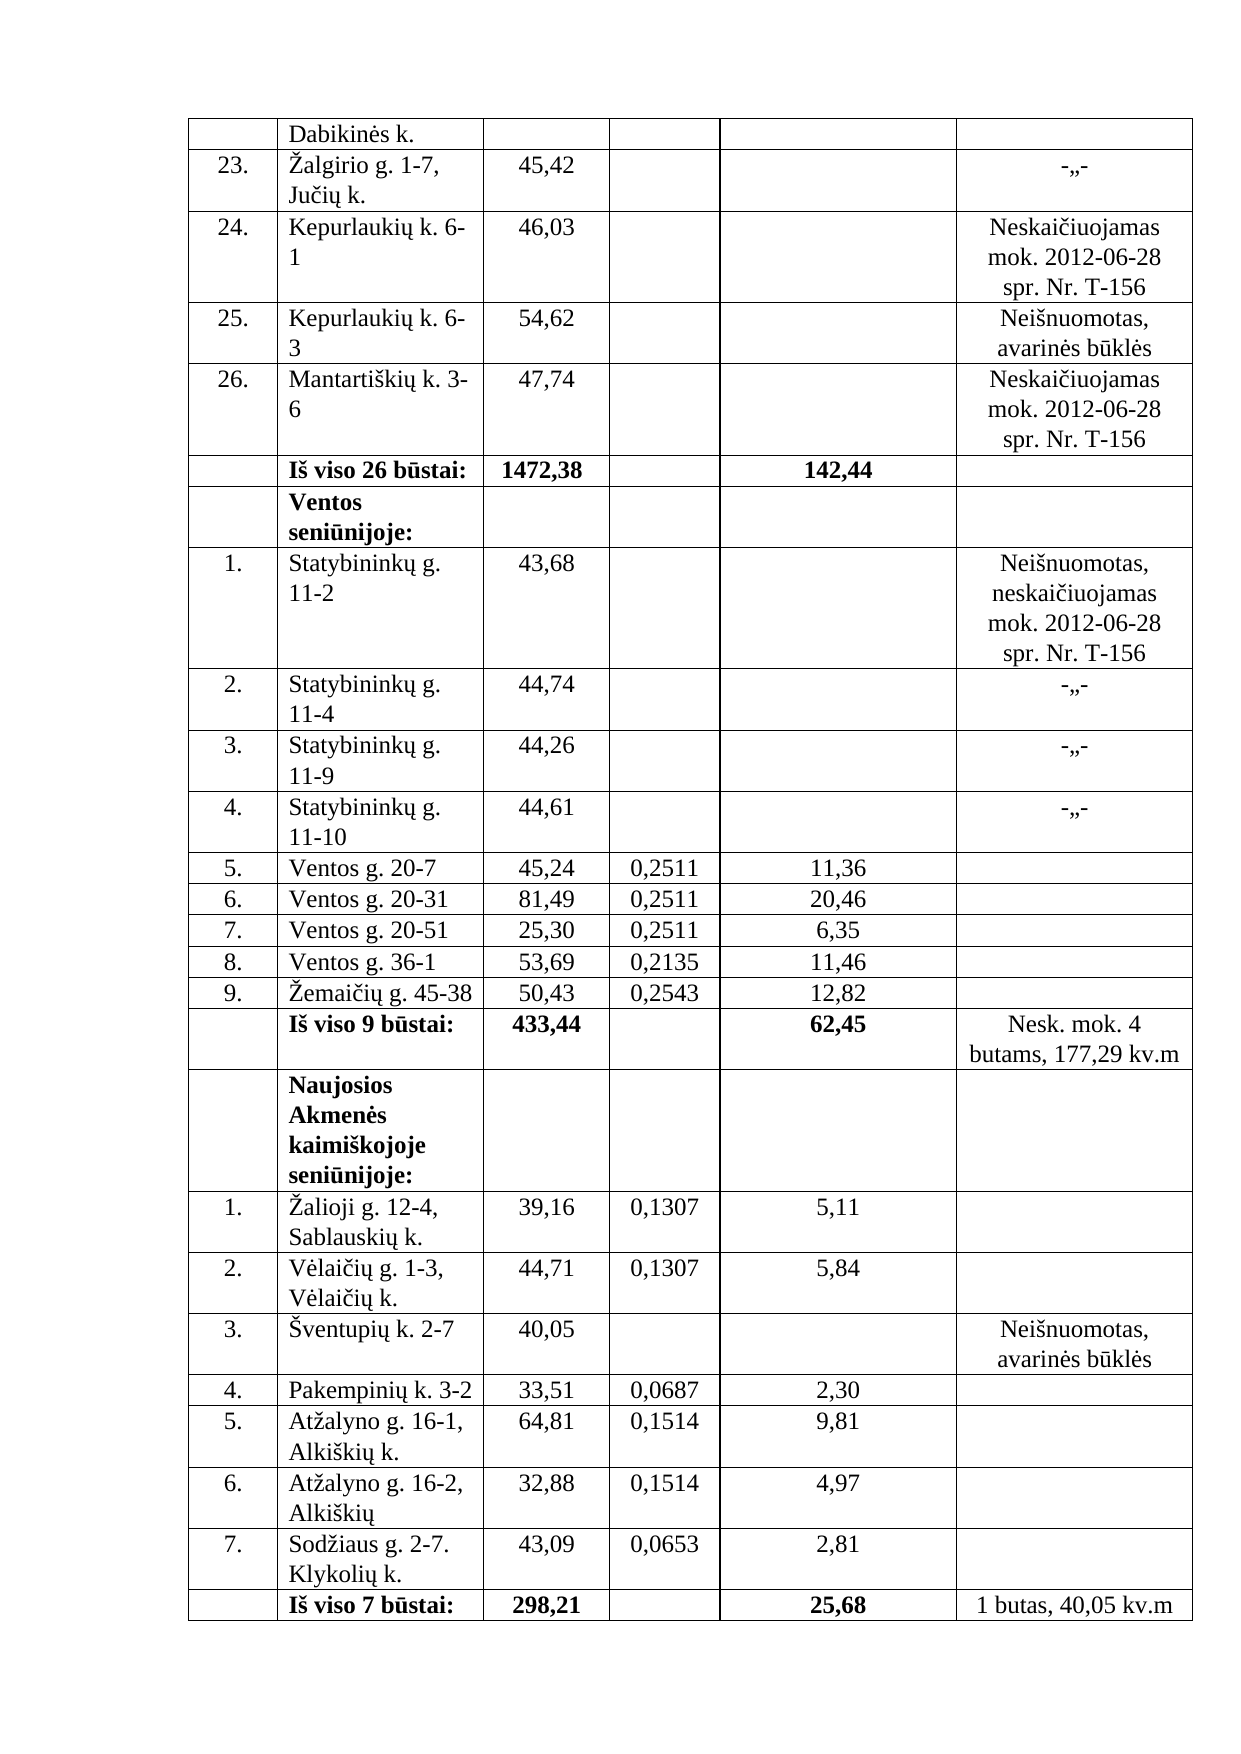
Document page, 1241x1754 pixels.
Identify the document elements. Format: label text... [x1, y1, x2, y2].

table_cell Žalioji g. 12-4, Sablauskių k. [278, 1192, 483, 1252]
table_cell 64,81 [484, 1406, 609, 1467]
table_cell 5,11 [721, 1192, 956, 1252]
table_cell Statybininkų g. 11-4 [278, 669, 483, 729]
table_cell Dabikinės k. [278, 119, 483, 149]
table_cell [484, 487, 609, 547]
table_cell [721, 364, 956, 454]
table_cell [189, 1009, 277, 1069]
table_cell [957, 915, 1192, 946]
table_cell Iš viso 9 būstai: [278, 1009, 483, 1069]
table_cell 40,05 [484, 1314, 609, 1374]
table_cell [957, 1468, 1192, 1528]
table_cell 1. [189, 548, 277, 668]
table_cell 4. [189, 792, 277, 852]
table_cell Žemaičių g. 45-38 [278, 978, 483, 1008]
table_cell [721, 1314, 956, 1374]
table_cell Neskaičiuojamas mok. 2012-06-28 spr. Nr. T-156 [957, 364, 1192, 454]
table_cell 5. [189, 1406, 277, 1467]
table_cell [610, 150, 719, 211]
table_cell [721, 303, 956, 363]
table_cell 2,30 [721, 1375, 956, 1405]
table_cell Atžalyno g. 16-1, Alkiškių k. [278, 1406, 483, 1467]
table_cell 9,81 [721, 1406, 956, 1467]
table_cell [610, 1070, 719, 1191]
table_cell Šventupių k. 2-7 [278, 1314, 483, 1374]
table_cell 0,0653 [610, 1529, 719, 1589]
table_cell Ventos seniūnijoje: [278, 487, 483, 547]
table_cell [610, 456, 719, 486]
table_cell 298,21 [484, 1590, 609, 1620]
table_cell Neišnuomotas, avarinės būklės [957, 303, 1192, 363]
table_cell 0,2511 [610, 915, 719, 946]
table_cell [610, 1314, 719, 1374]
table_cell 39,16 [484, 1192, 609, 1252]
table_cell [610, 792, 719, 852]
table_cell Statybininkų g. 11-9 [278, 731, 483, 791]
table_cell 4,97 [721, 1468, 956, 1528]
table_cell 2. [189, 1253, 277, 1313]
table_cell [189, 487, 277, 547]
table_cell [610, 1009, 719, 1069]
table_cell 2. [189, 669, 277, 729]
table_cell [610, 669, 719, 729]
table_cell 9. [189, 978, 277, 1008]
table_cell Žalgirio g. 1-7, Jučių k. [278, 150, 483, 211]
table_cell [957, 978, 1192, 1008]
table_cell 1472,38 [484, 456, 609, 486]
table_cell [484, 1070, 609, 1191]
table_cell [189, 456, 277, 486]
table_cell 1 butas, 40,05 kv.m [957, 1590, 1192, 1620]
table_cell -„- [957, 150, 1192, 211]
table_cell 46,03 [484, 212, 609, 302]
table_cell [957, 456, 1192, 486]
table_cell [610, 548, 719, 668]
table_cell 44,74 [484, 669, 609, 729]
table_cell [721, 212, 956, 302]
table_cell 12,82 [721, 978, 956, 1008]
table_cell 0,0687 [610, 1375, 719, 1405]
table_cell 8. [189, 947, 277, 977]
table_cell Nesk. mok. 4 butams, 177,29 kv.m [957, 1009, 1192, 1069]
table_cell 142,44 [721, 456, 956, 486]
table_cell 62,45 [721, 1009, 956, 1069]
table_cell 0,1307 [610, 1192, 719, 1252]
table_cell 2,81 [721, 1529, 956, 1589]
table_cell 3. [189, 731, 277, 791]
table_cell 45,42 [484, 150, 609, 211]
table_cell [957, 1529, 1192, 1589]
table_cell 6,35 [721, 915, 956, 946]
table_cell 20,46 [721, 884, 956, 914]
table_cell [610, 731, 719, 791]
table_cell Naujosios Akmenės kaimiškojoje seniūnijoje: [278, 1070, 483, 1191]
table_cell Iš viso 26 būstai: [278, 456, 483, 486]
table_cell [189, 119, 277, 149]
table_cell 44,26 [484, 731, 609, 791]
table_cell Ventos g. 20-31 [278, 884, 483, 914]
table_cell [721, 150, 956, 211]
table_cell Ventos g. 36-1 [278, 947, 483, 977]
table_cell 6. [189, 884, 277, 914]
table_cell [610, 303, 719, 363]
table_cell [189, 1070, 277, 1191]
table_cell Iš viso 7 būstai: [278, 1590, 483, 1620]
table_cell 0,2511 [610, 884, 719, 914]
table_cell [957, 884, 1192, 914]
table_cell 53,69 [484, 947, 609, 977]
table_cell 47,74 [484, 364, 609, 454]
table_cell 50,43 [484, 978, 609, 1008]
table_cell -„- [957, 669, 1192, 729]
table_cell 0,1307 [610, 1253, 719, 1313]
table_cell [721, 731, 956, 791]
table_cell 5. [189, 853, 277, 883]
table_cell [721, 1070, 956, 1191]
table_cell 24. [189, 212, 277, 302]
table_cell [957, 1192, 1192, 1252]
table_cell 6. [189, 1468, 277, 1528]
table_cell Neišnuomotas, neskaičiuojamas mok. 2012-06-28 spr. Nr. T-156 [957, 548, 1192, 668]
table_cell 0,1514 [610, 1406, 719, 1467]
table_cell 0,2543 [610, 978, 719, 1008]
table_cell Atžalyno g. 16-2, Alkiškių [278, 1468, 483, 1528]
table_cell 43,09 [484, 1529, 609, 1589]
table_cell [721, 119, 956, 149]
table_cell 433,44 [484, 1009, 609, 1069]
table_cell [957, 1070, 1192, 1191]
table_cell [189, 1590, 277, 1620]
table_cell 23. [189, 150, 277, 211]
table_cell [610, 119, 719, 149]
table_cell [957, 1253, 1192, 1313]
table_cell [610, 364, 719, 454]
table_cell -„- [957, 731, 1192, 791]
table_cell 54,62 [484, 303, 609, 363]
table_cell 45,24 [484, 853, 609, 883]
table_cell Kepurlaukių k. 6-3 [278, 303, 483, 363]
table_cell 25,30 [484, 915, 609, 946]
table_cell 3. [189, 1314, 277, 1374]
table_cell Vėlaičių g. 1-3, Vėlaičių k. [278, 1253, 483, 1313]
table_cell 1. [189, 1192, 277, 1252]
table_cell Statybininkų g. 11-10 [278, 792, 483, 852]
table_cell [484, 119, 609, 149]
table_cell Kepurlaukių k. 6-1 [278, 212, 483, 302]
table_cell [957, 487, 1192, 547]
table_cell [610, 212, 719, 302]
table_cell [957, 853, 1192, 883]
table_cell Sodžiaus g. 2-7. Klykolių k. [278, 1529, 483, 1589]
table_cell [610, 1590, 719, 1620]
table_cell [610, 487, 719, 547]
table_cell [957, 1375, 1192, 1405]
table_cell 33,51 [484, 1375, 609, 1405]
table_cell 0,2135 [610, 947, 719, 977]
table_cell [957, 947, 1192, 977]
table_cell 44,61 [484, 792, 609, 852]
table_cell [957, 1406, 1192, 1467]
table_cell 25. [189, 303, 277, 363]
table_cell [957, 119, 1192, 149]
table_cell [721, 669, 956, 729]
table_cell Ventos g. 20-51 [278, 915, 483, 946]
table_cell 81,49 [484, 884, 609, 914]
table_cell 5,84 [721, 1253, 956, 1313]
table_cell Neskaičiuojamas mok. 2012-06-28 spr. Nr. T-156 [957, 212, 1192, 302]
table_cell 7. [189, 915, 277, 946]
table_cell 25,68 [721, 1590, 956, 1620]
table_cell 44,71 [484, 1253, 609, 1313]
table_cell 11,36 [721, 853, 956, 883]
table_cell Mantartiškių k. 3-6 [278, 364, 483, 454]
table_cell 7. [189, 1529, 277, 1589]
table_cell [721, 792, 956, 852]
table_cell 11,46 [721, 947, 956, 977]
table_cell -„- [957, 792, 1192, 852]
table_cell Statybininkų g. 11-2 [278, 548, 483, 668]
table_cell Neišnuomotas, avarinės būklės [957, 1314, 1192, 1374]
table_cell 43,68 [484, 548, 609, 668]
table_cell [721, 548, 956, 668]
table_cell 32,88 [484, 1468, 609, 1528]
table_cell [721, 487, 956, 547]
table_cell 0,2511 [610, 853, 719, 883]
table_cell 26. [189, 364, 277, 454]
table_cell Ventos g. 20-7 [278, 853, 483, 883]
table_cell Pakempinių k. 3-2 [278, 1375, 483, 1405]
table_cell 0,1514 [610, 1468, 719, 1528]
table_cell 4. [189, 1375, 277, 1405]
